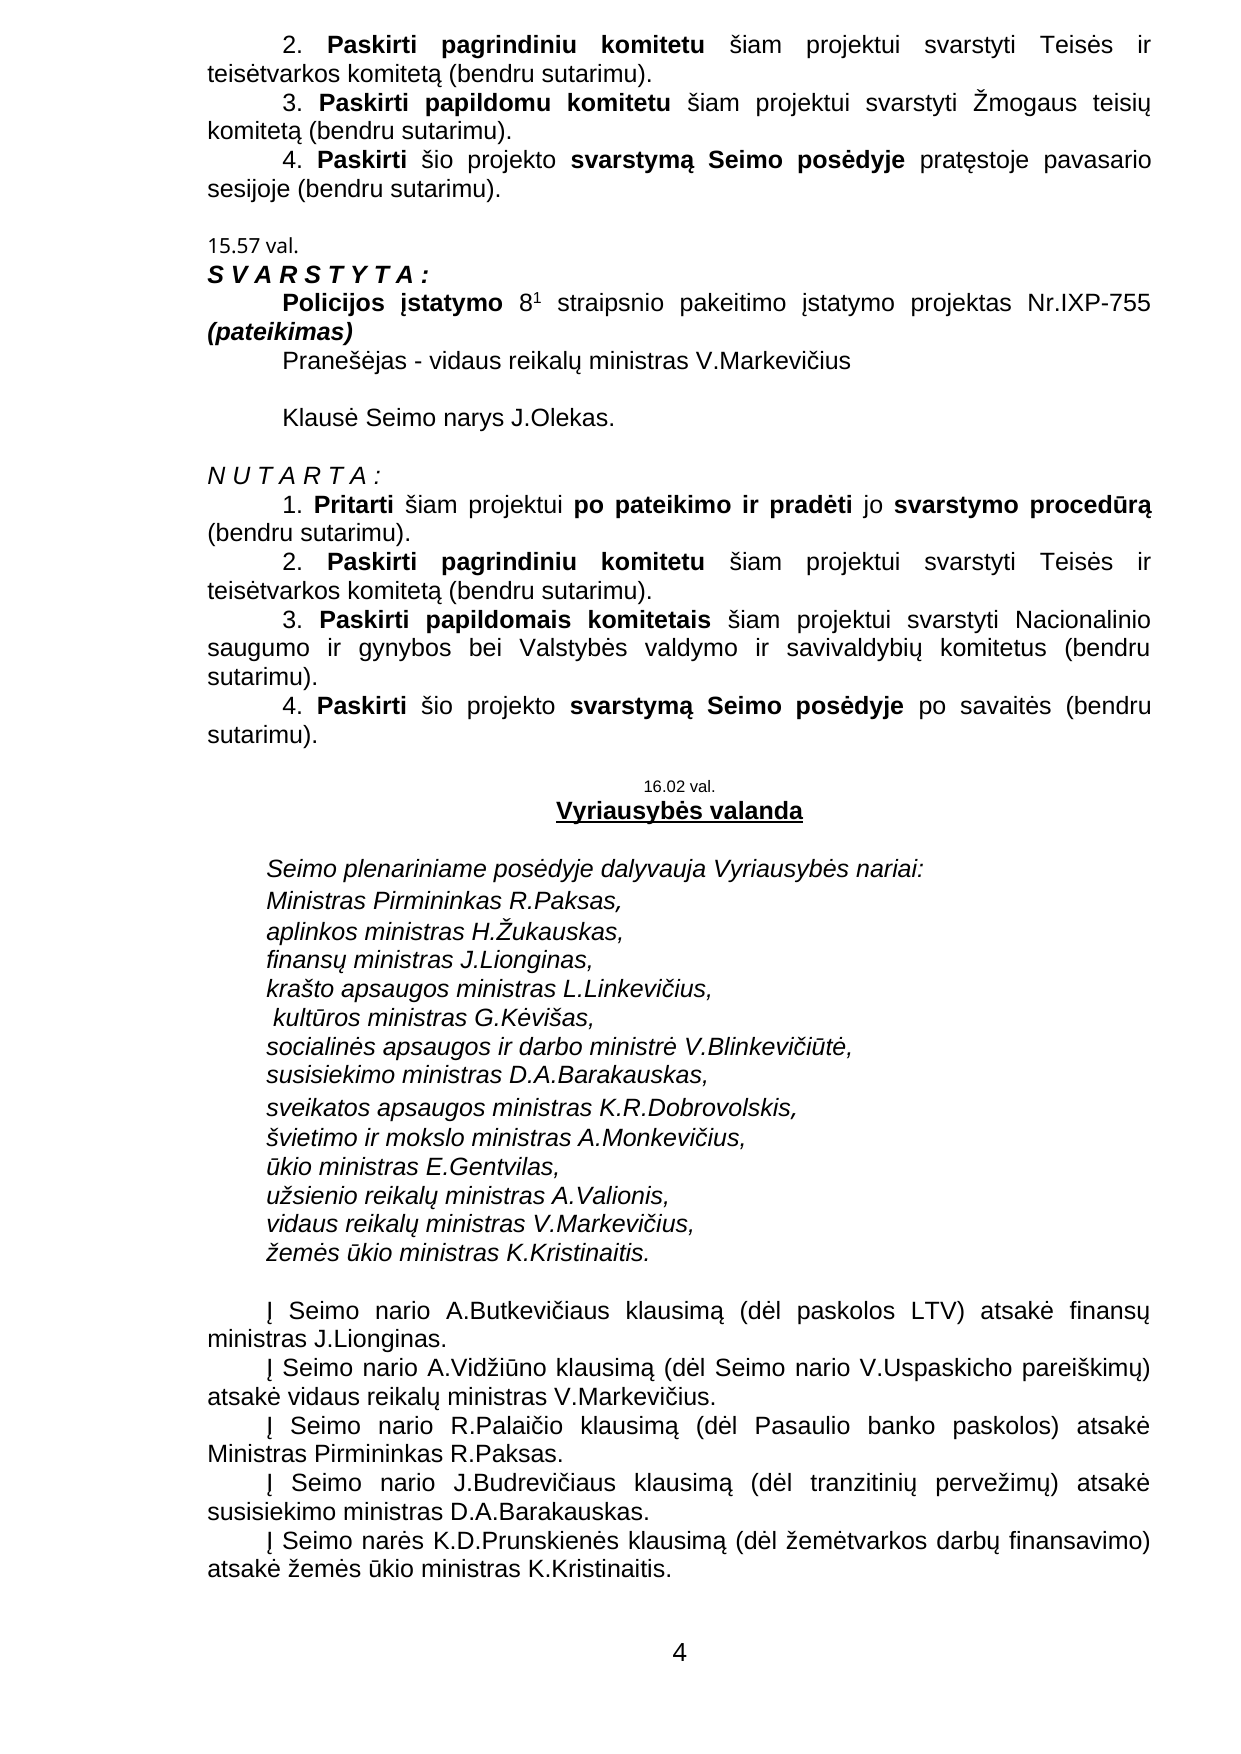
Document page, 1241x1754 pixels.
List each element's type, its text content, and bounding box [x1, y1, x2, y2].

text krašto apsaugos ministras L.Linkevičius, [207, 974, 1152, 1003]
text užsienio reikalų ministras A.Valionis, [207, 1181, 1152, 1209]
text aplinkos ministras H.Žukauskas, [207, 917, 1152, 945]
text Policijos įstatymo 81 straipsnio pakeitimo įstatymo projektas Nr.IXP-755 (pateikimas) [207, 288, 1152, 346]
text finansų ministras J.Lionginas, [207, 945, 1152, 974]
text 4. Paskirti šio projekto svarstymą Seimo posėdyje pratęstoje pavasario sesijoje (bendru sutarimu). [207, 145, 1152, 202]
text Į Seimo nario A.Butkevičiaus klausimą (dėl paskolos LTV) atsakė finansų ministras J.Lionginas. [207, 1296, 1152, 1353]
text Į Seimo nario A.Vidžiūno klausimą (dėl Seimo nario V.Uspaskicho pareiškimų) atsakė vidaus reikalų ministras V.Markevičius. [207, 1353, 1152, 1411]
text Seimo plenariniame posėdyje dalyvauja Vyriausybės nariai: [207, 854, 1152, 883]
text 2. Paskirti pagrindiniu komitetu šiam projektui svarstyti Teisės ir teisėtvarkos komitetą (bendru sutarimu). [207, 547, 1152, 605]
text sveikatos apsaugos ministras K.R.Dobrovolskis, [207, 1089, 1152, 1123]
text S V A R S T Y T A : [207, 260, 1152, 288]
text Ministras Pirmininkas R.Paksas, [207, 883, 1152, 917]
text 15.57 val. [207, 231, 1152, 260]
text N U T A R T A : [207, 461, 1152, 490]
text žemės ūkio ministras K.Kristinaitis. [207, 1238, 1152, 1267]
text švietimo ir mokslo ministras A.Monkevičius, [207, 1123, 1152, 1152]
text 1. Pritarti šiam projektui po pateikimo ir pradėti jo svarstymo procedūrą (bendru sutarimu). [207, 490, 1152, 547]
text susisiekimo ministras D.A.Barakauskas, [207, 1060, 1152, 1089]
text Į Seimo nario J.Budrevičiaus klausimą (dėl tranzitinių pervežimų) atsakė susisiekimo ministras D.A.Barakauskas. [207, 1468, 1152, 1526]
text 2. Paskirti pagrindiniu komitetu šiam projektui svarstyti Teisės ir teisėtvarkos komitetą (bendru sutarimu). [207, 30, 1152, 87]
text kultūros ministras G.Kėvišas, [207, 1003, 1152, 1032]
text Pranešėjas - vidaus reikalų ministras V.Markevičius [207, 346, 1152, 375]
text 16.02 val. [207, 777, 1152, 796]
text 3. Paskirti papildomais komitetais šiam projektui svarstyti Nacionalinio saugumo ir gynybos bei Valstybės valdymo ir savivaldybių komitetus (bendru sutarimu). [207, 605, 1152, 691]
text Klausė Seimo narys J.Olekas. [207, 403, 1152, 432]
text Į Seimo narės K.D.Prunskienės klausimą (dėl žemėtvarkos darbų finansavimo) atsakė žemės ūkio ministras K.Kristinaitis. [207, 1526, 1152, 1583]
text ūkio ministras E.Gentvilas, [207, 1152, 1152, 1181]
text Vyriausybės valanda [207, 796, 1152, 825]
text Į Seimo nario R.Palaičio klausimą (dėl Pasaulio banko paskolos) atsakė Ministras Pirmininkas R.Paksas. [207, 1411, 1152, 1468]
text 3. Paskirti papildomu komitetu šiam projektui svarstyti Žmogaus teisių komitetą (bendru sutarimu). [207, 87, 1152, 145]
text socialinės apsaugos ir darbo ministrė V.Blinkevičiūtė, [207, 1032, 1152, 1060]
text 4. Paskirti šio projekto svarstymą Seimo posėdyje po savaitės (bendru sutarimu). [207, 691, 1152, 748]
text vidaus reikalų ministras V.Markevičius, [207, 1209, 1152, 1238]
